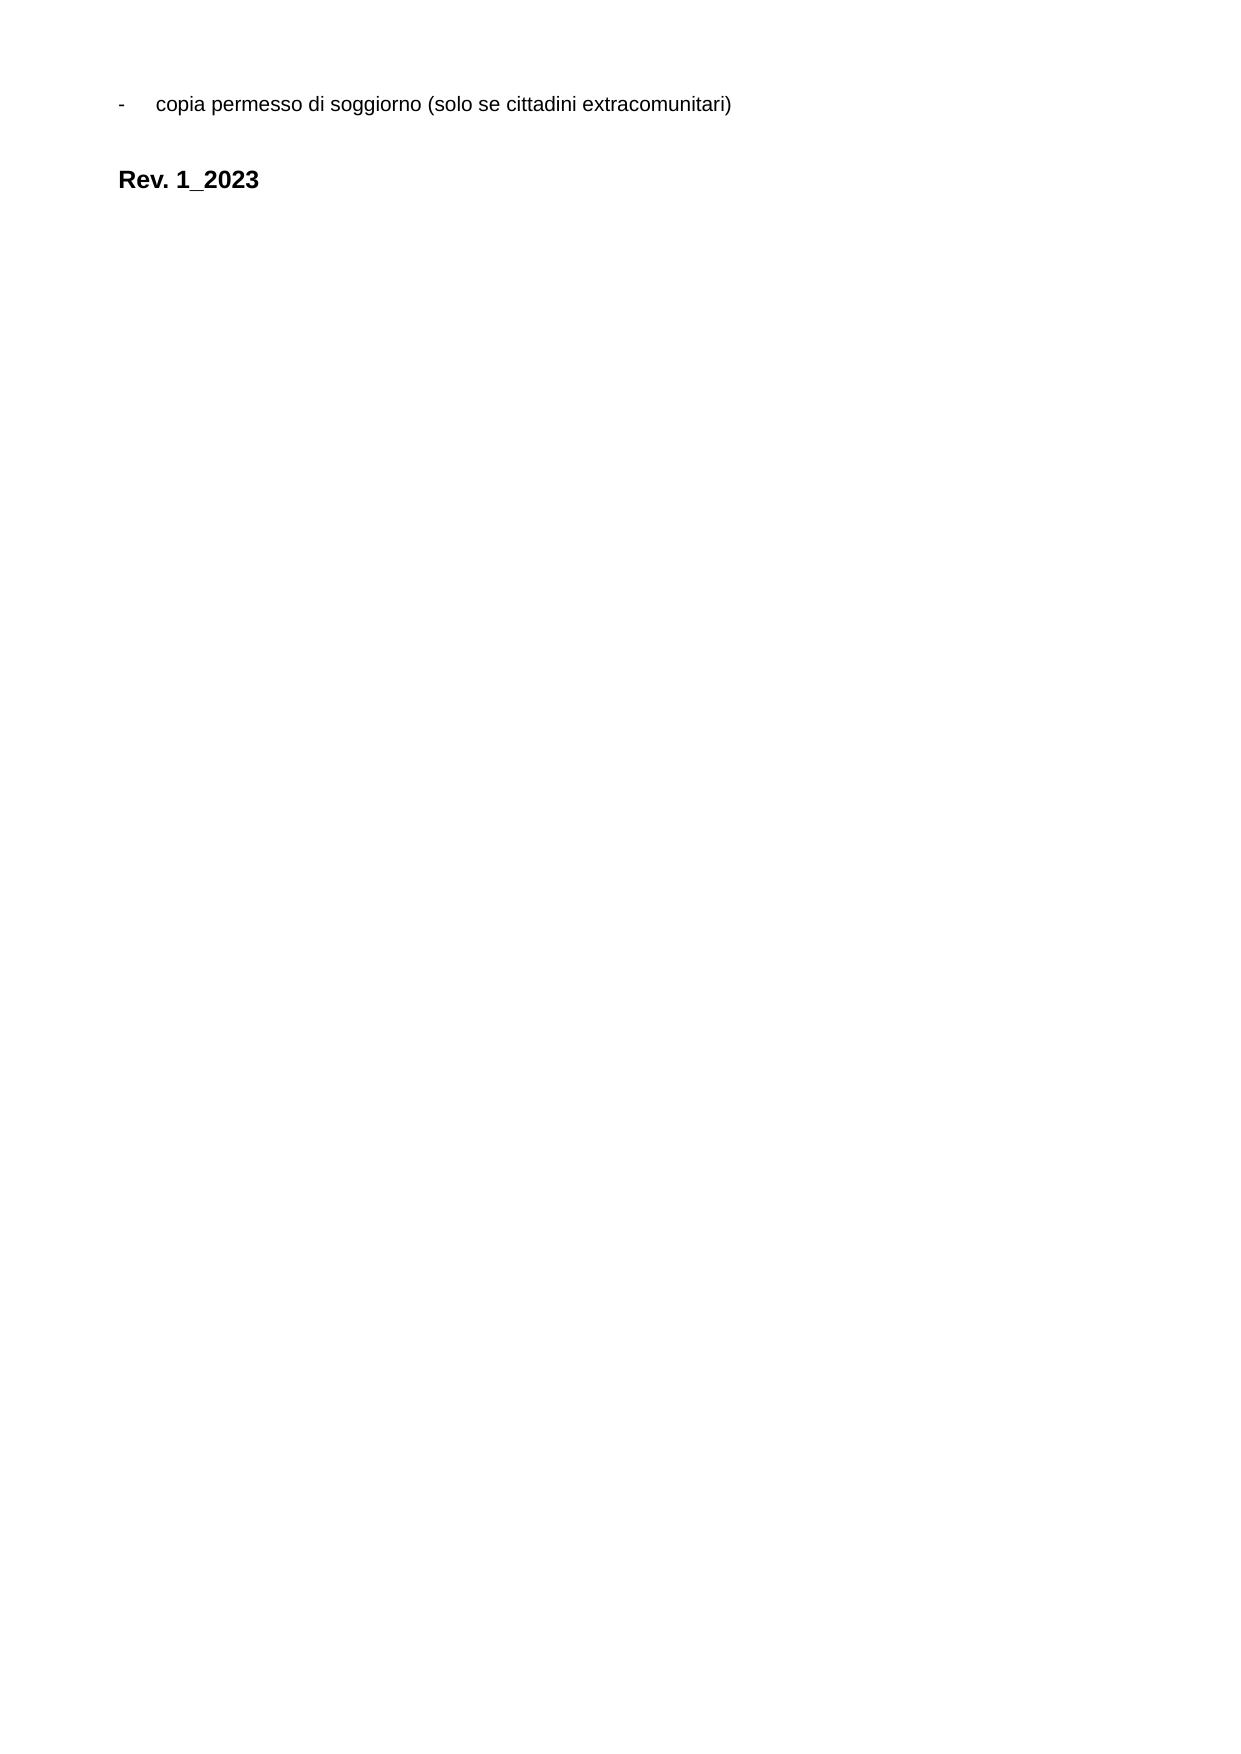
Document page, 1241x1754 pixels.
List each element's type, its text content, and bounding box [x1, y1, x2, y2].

list copia permesso di soggiorno (solo se cittadini extracomunitari) [118, 89, 1122, 117]
text Rev. 1_2023 [118, 165, 1122, 194]
